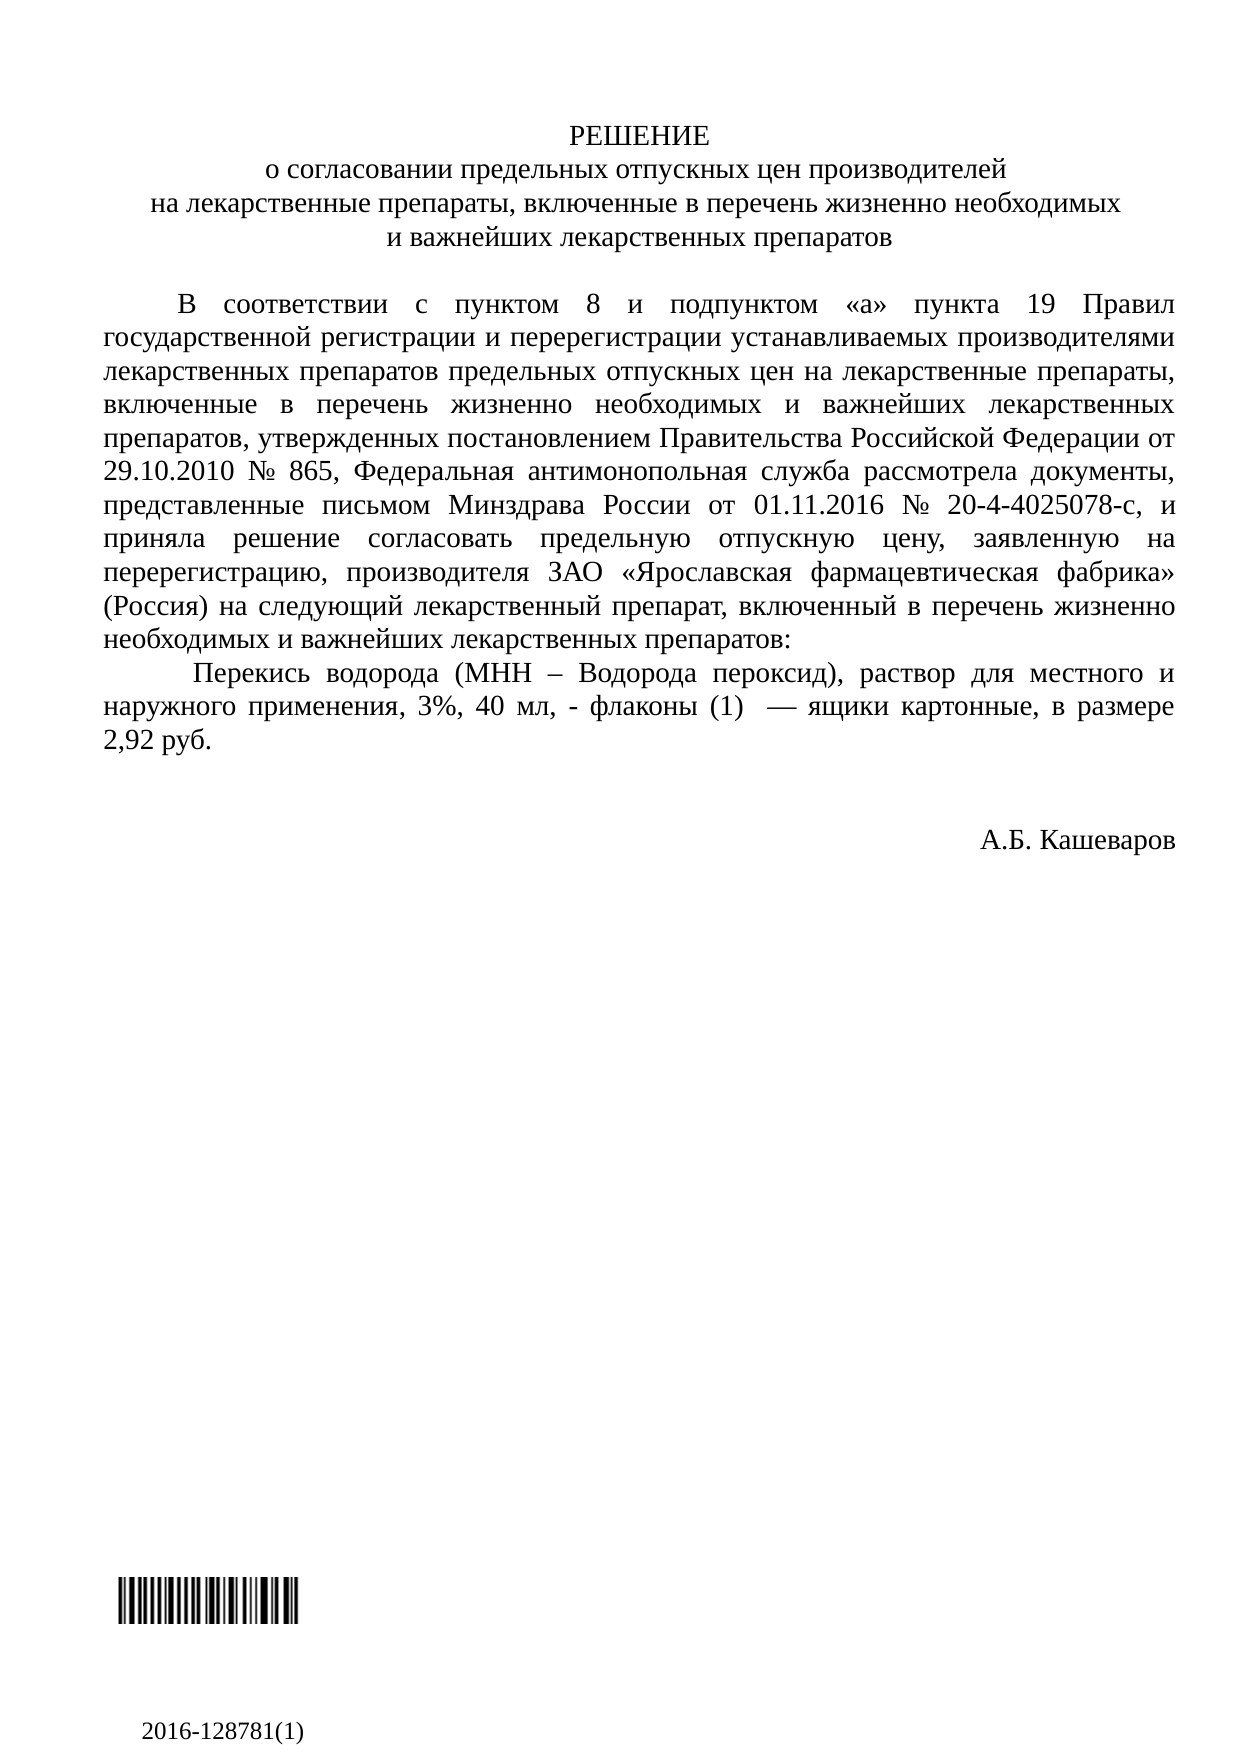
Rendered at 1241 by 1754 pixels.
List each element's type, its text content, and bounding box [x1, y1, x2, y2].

text и важнейших лекарственных препаратов [103, 219, 1176, 252]
text на лекарственные препараты, включенные в перечень жизненно необходимых [103, 185, 1176, 219]
text о согласовании предельных отпускных цен производителей [103, 152, 1176, 185]
text А.Б. Кашеваров [103, 822, 1176, 856]
text Перекись водорода (МНН – Водорода пероксид), раствор для местного и наружного применения, 3%, 40 мл, - флаконы (1) — ящики картонные, в размере 2,92 руб. [103, 655, 1176, 755]
picture [103, 1577, 316, 1624]
text РЕШЕНИЕ [103, 118, 1176, 152]
text В соответствии с пунктом 8 и подпунктом «а» пункта 19 Правил государственной регистрации и перерегистрации устанавливаемых производителями лекарственных препаратов предельных отпускных цен на лекарственные препараты, включенные в перечень жизненно необходимых и важнейших лекарственных препаратов, утвержденных постановлением Правительства Российской Федерации от 29.10.2010 № 865, Федеральная антимонопольная служба рассмотрела документы, представленные письмом Минздрава России от 01.11.2016 № 20-4-4025078-с, и приняла решение согласовать предельную отпускную цену, заявленную на перерегистрацию, производителя ЗАО «Ярославская фармацевтическая фабрика» (Россия) на следующий лекарственный препарат, включенный в перечень жизненно необходимых и важнейших лекарственных препаратов: [103, 286, 1176, 655]
